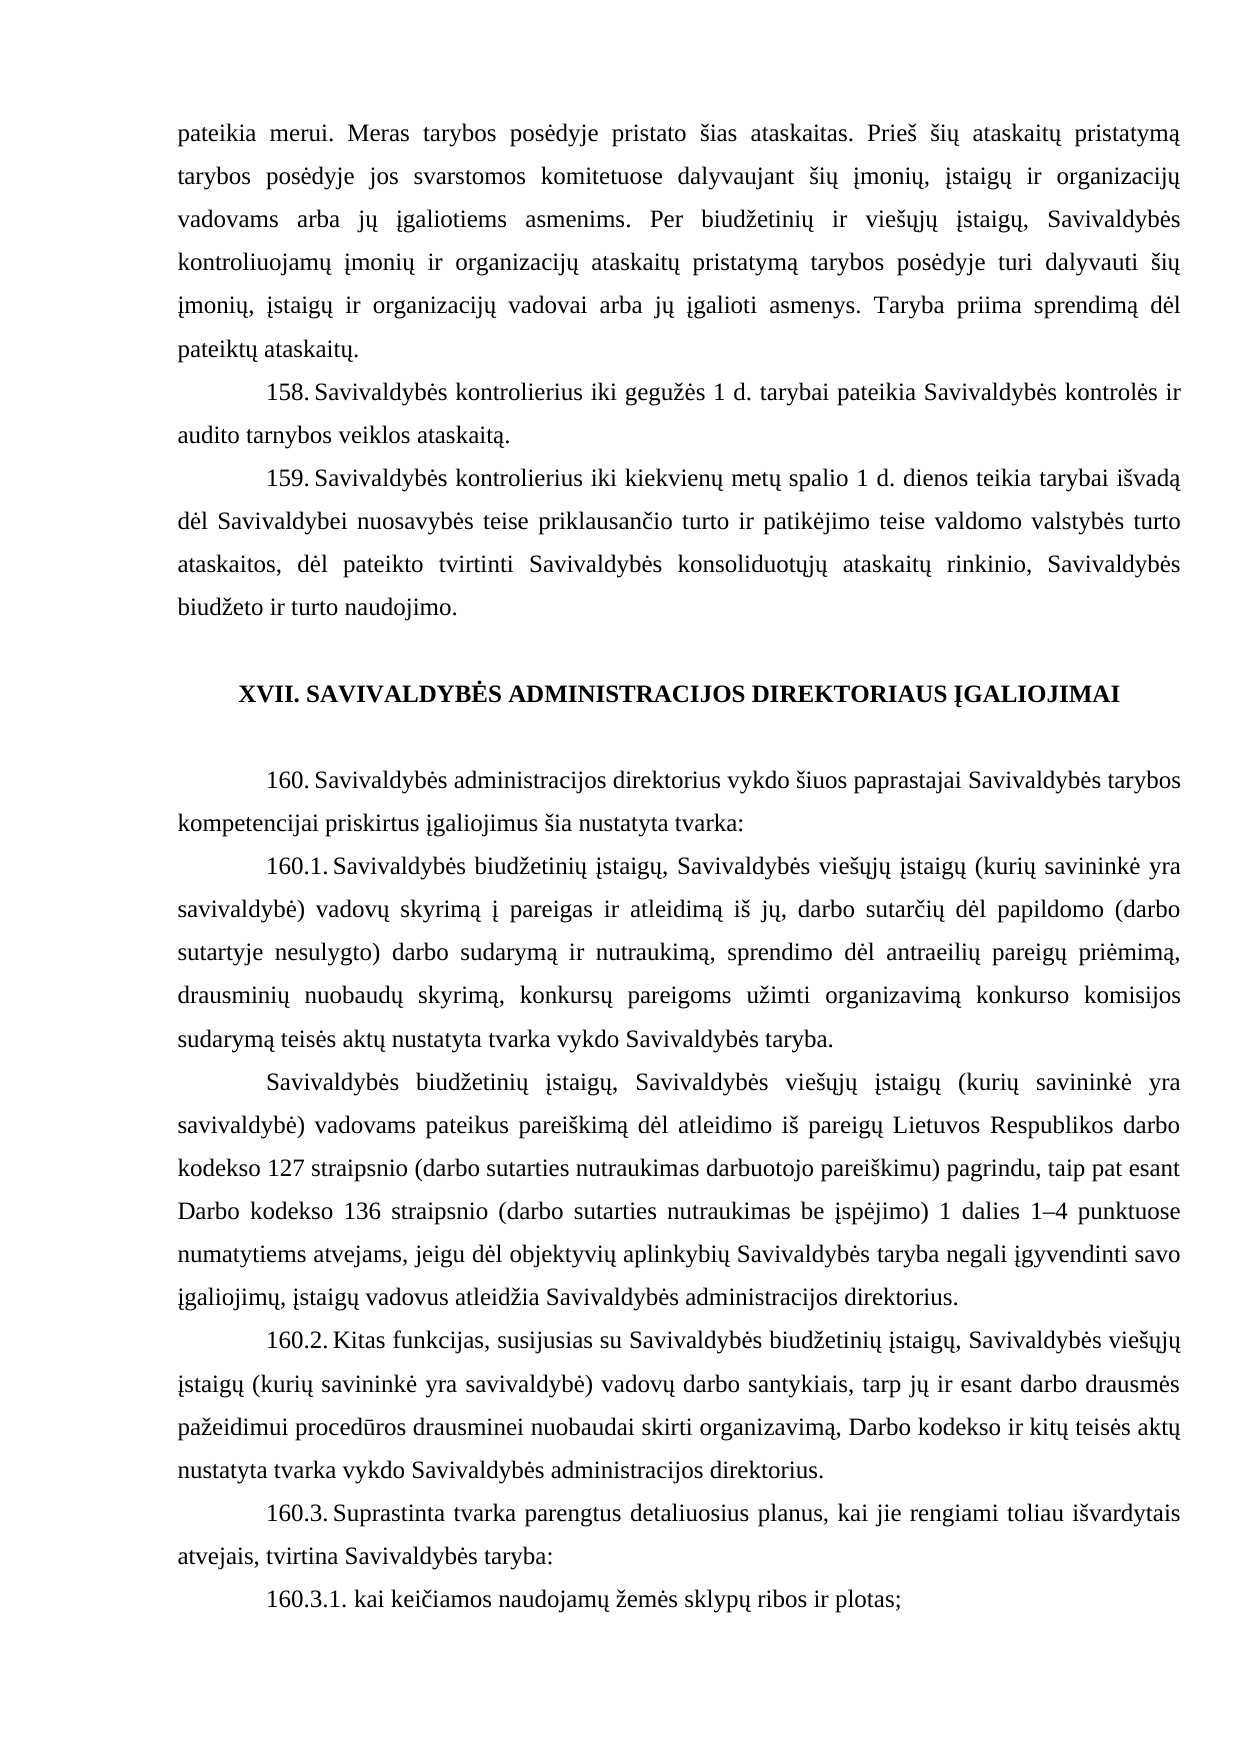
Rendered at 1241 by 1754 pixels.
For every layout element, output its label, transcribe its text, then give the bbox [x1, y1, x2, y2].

text 160. Savivaldybės administracijos direktorius vykdo šiuos paprastajai Savivaldybės tarybos kompetencijai priskirtus įgaliojimus šia nustatyta tvarka: [177, 765, 1181, 837]
text 160.3. Suprastinta tvarka parengtus detaliuosius planus, kai jie rengiami toliau išvardytais atvejais, tvirtina Savivaldybės taryba: [177, 1498, 1181, 1570]
text 160.3.1. kai keičiamos naudojamų žemės sklypų ribos ir plotas; [177, 1584, 1181, 1613]
text Savivaldybės biudžetinių įstaigų, Savivaldybės viešųjų įstaigų (kurių savininkė yra savivaldybė) vadovams pateikus pareiškimą dėl atleidimo iš pareigų Lietuvos Respublikos darbo kodekso 127 straipsnio (darbo sutarties nutraukimas darbuotojo pareiškimu) pagrindu, taip pat esant Darbo kodekso 136 straipsnio (darbo sutarties nutraukimas be įspėjimo) 1 dalies 1–4 punktuose numatytiems atvejams, jeigu dėl objektyvių aplinkybių Savivaldybės taryba negali įgyvendinti savo įgaliojimų, įstaigų vadovus atleidžia Savivaldybės administracijos direktorius. [177, 1067, 1181, 1311]
text 160.2. Kitas funkcijas, susijusias su Savivaldybės biudžetinių įstaigų, Savivaldybės viešųjų įstaigų (kurių savininkė yra savivaldybė) vadovų darbo santykiais, tarp jų ir esant darbo drausmės pažeidimui procedūros drausminei nuobaudai skirti organizavimą, Darbo kodekso ir kitų teisės aktų nustatyta tvarka vykdo Savivaldybės administracijos direktorius. [177, 1326, 1181, 1484]
text 158. Savivaldybės kontrolierius iki gegužės 1 d. tarybai pateikia Savivaldybės kontrolės ir audito tarnybos veiklos ataskaitą. [177, 377, 1181, 449]
text 159. Savivaldybės kontrolierius iki kiekvienų metų spalio 1 d. dienos teikia tarybai išvadą dėl Savivaldybei nuosavybės teise priklausančio turto ir patikėjimo teise valdomo valstybės turto ataskaitos, dėl pateikto tvirtinti Savivaldybės konsoliduotųjų ataskaitų rinkinio, Savivaldybės biudžeto ir turto naudojimo. [177, 463, 1181, 621]
text 160.1. Savivaldybės biudžetinių įstaigų, Savivaldybės viešųjų įstaigų (kurių savininkė yra savivaldybė) vadovų skyrimą į pareigas ir atleidimą iš jų, darbo sutarčių dėl papildomo (darbo sutartyje nesulygto) darbo sudarymą ir nutraukimą, sprendimo dėl antraeilių pareigų priėmimą, drausminių nuobaudų skyrimą, konkursų pareigoms užimti organizavimą konkurso komisijos sudarymą teisės aktų nustatyta tvarka vykdo Savivaldybės taryba. [177, 851, 1181, 1052]
text pateikia merui. Meras tarybos posėdyje pristato šias ataskaitas. Prieš šių ataskaitų pristatymą tarybos posėdyje jos svarstomos komitetuose dalyvaujant šių įmonių, įstaigų ir organizacijų vadovams arba jų įgaliotiems asmenims. Per biudžetinių ir viešųjų įstaigų, Savivaldybės kontroliuojamų įmonių ir organizacijų ataskaitų pristatymą tarybos posėdyje turi dalyvauti šių įmonių, įstaigų ir organizacijų vadovai arba jų įgalioti asmenys. Taryba priima sprendimą dėl pateiktų ataskaitų. [177, 118, 1181, 362]
text XVII. SAVIVALDYBĖS ADMINISTRACIJOS DIREKTORIAUS ĮGALIOJIMAI [177, 679, 1181, 707]
